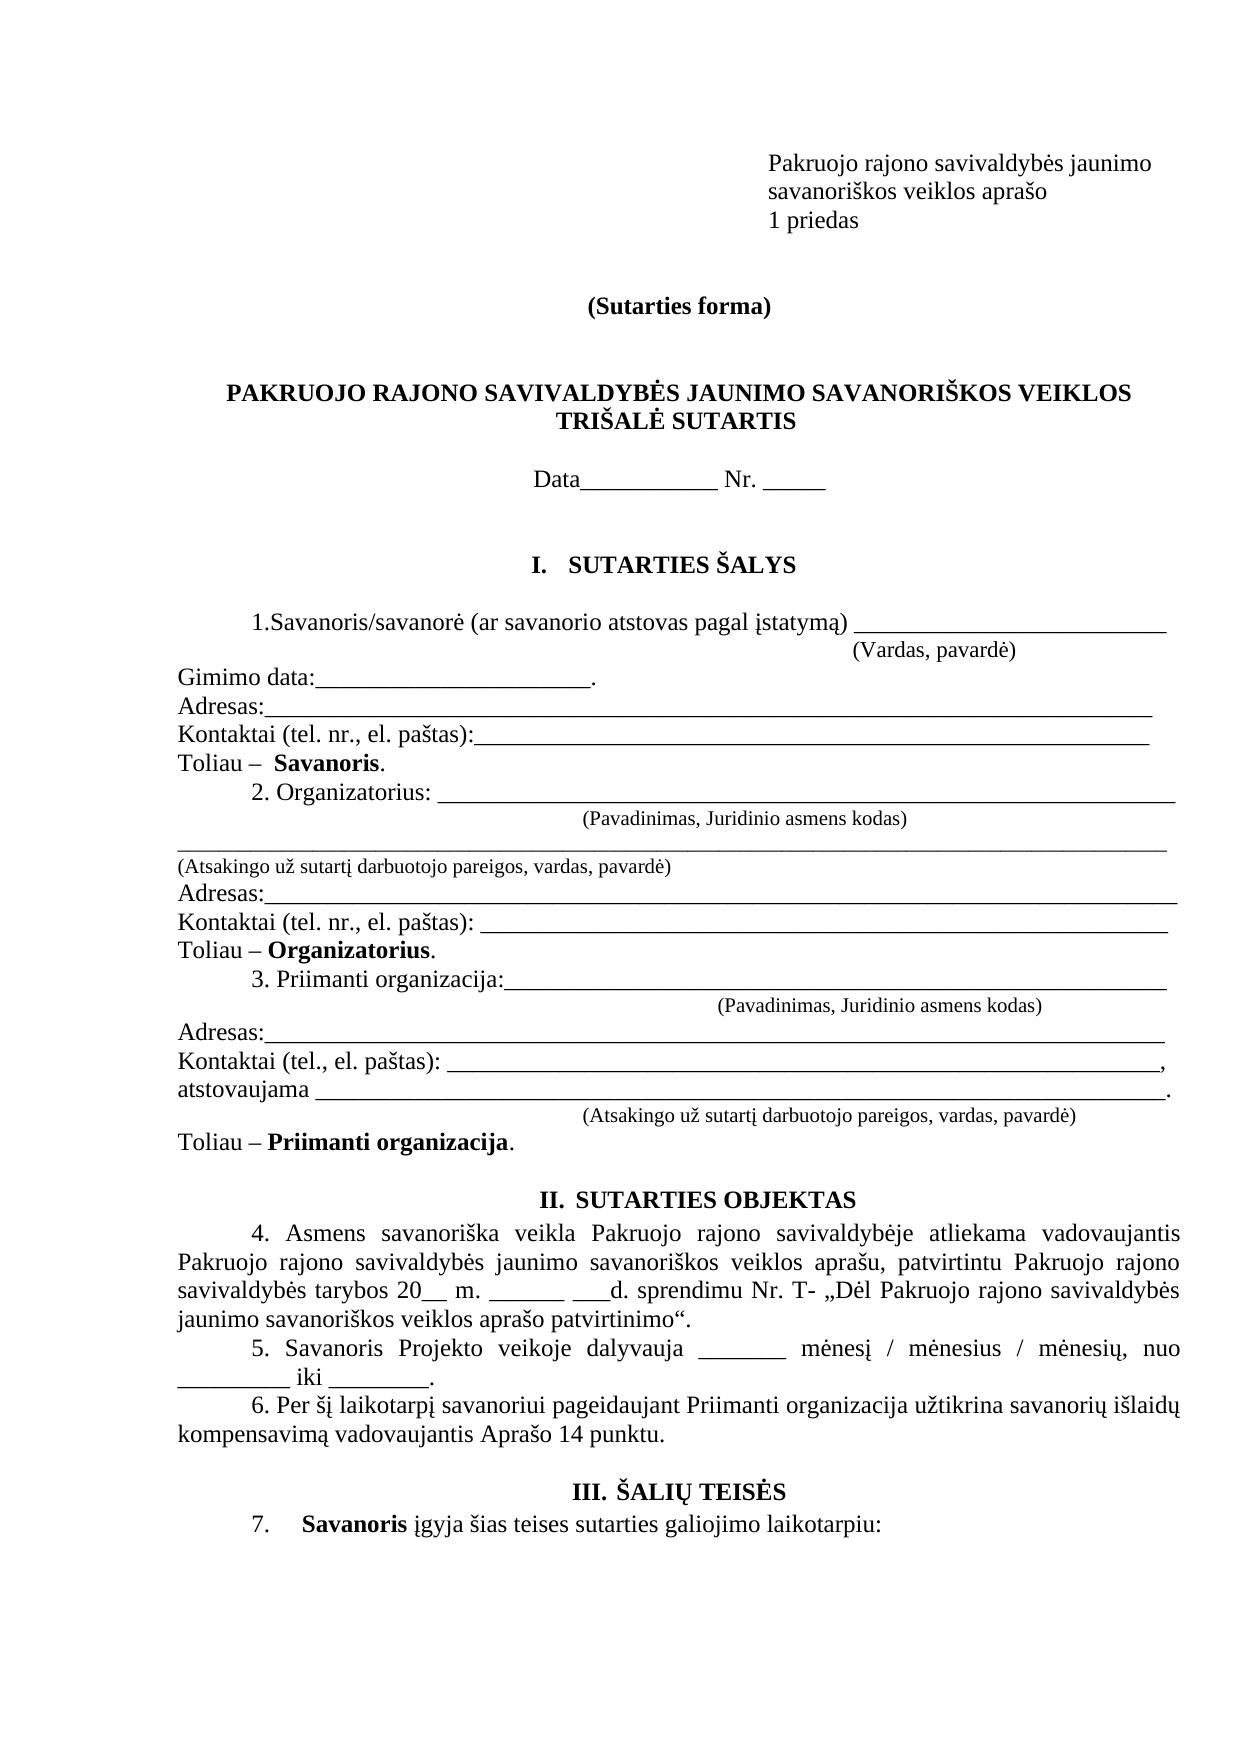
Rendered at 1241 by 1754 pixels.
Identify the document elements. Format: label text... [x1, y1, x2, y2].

text Kontaktai (tel. nr., el. paštas): _______________________________________________________ [177, 907, 1181, 935]
text Toliau – Savanoris. [177, 748, 1181, 777]
text (Atsakingo už sutartį darbuotojo pareigos, vardas, pavardė) [177, 854, 1181, 878]
text Pakruojo rajono savivaldybės jaunimo [768, 148, 1181, 176]
text (Pavadinimas, Juridinio asmens kodas) [447, 806, 1181, 830]
text Kontaktai (tel., el. paštas): _________________________________________________________, [177, 1046, 1181, 1074]
text PAKRUOJO RAJONO SAVIVALDYBĖS JAUNIMO SAVANORIŠKOS VEIKLOS TRIŠALĖ SUTARTIS [177, 378, 1181, 435]
text 7. Savanoris įgyja šias teises sutarties galiojimo laikotarpiu: [244, 1509, 1181, 1538]
text Kontaktai (tel. nr., el. paštas):______________________________________________________ [177, 719, 1181, 748]
text (Pavadinimas, Juridinio asmens kodas) [582, 993, 1181, 1017]
text Toliau – Organizatorius. [177, 935, 1181, 964]
text 2. Organizatorius: ___________________________________________________________ [177, 777, 1181, 806]
text Adresas:________________________________________________________________________ [177, 1017, 1181, 1046]
text savanoriškos veiklos aprašo [768, 176, 1181, 205]
text 6. Per šį laikotarpį savanoriui pageidaujant Priimanti organizacija užtikrina savanorių išlaidų kompensavimą vadovaujantis Aprašo 14 punktu. [177, 1390, 1181, 1448]
text 1.Savanoris/savanorė (ar savanorio atstovas pagal įstatymą) _________________________ [177, 607, 1181, 636]
text II. Sutarties objektas [215, 1185, 1181, 1213]
text (Vardas, pavardė) [300, 636, 1181, 662]
text Toliau – Priimanti organizacija. [177, 1127, 1181, 1156]
text atstovaujama ____________________________________________________________________. [177, 1074, 1181, 1103]
text 1 priedas [768, 205, 1181, 234]
text _______________________________________________________________________________________________ [177, 830, 1181, 854]
text Data___________ Nr. _____ [177, 464, 1181, 493]
text (Sutarties forma) [177, 291, 1181, 320]
text Gimimo data:______________________. Adresas:_______________________________________________________________________ [177, 662, 1181, 719]
text III. Šalių teisės [177, 1477, 1181, 1505]
text (Atsakingo už sutartį darbuotojo pareigos, vardas, pavardė) [447, 1103, 1181, 1127]
text 5. Savanoris Projekto veikoje dalyvauja _______ mėnesį / mėnesius / mėnesių, nuo _________ iki ________. [177, 1333, 1181, 1390]
text 3. Priimanti organizacija:_____________________________________________________ [177, 964, 1181, 993]
text I. SuTARTIES šalys [146, 550, 1181, 579]
text 4. Asmens savanoriška veikla Pakruojo rajono savivaldybėje atliekama vadovaujantis Pakruojo rajono savivaldybės jaunimo savanoriškos veiklos aprašu, patvirtintu Pakruojo rajono savivaldybės tarybos 20__ m. ______ ___d. sprendimu Nr. T- „Dėl Pakruojo rajono savivaldybės jaunimo savanoriškos veiklos aprašo patvirtinimo“. [177, 1218, 1181, 1333]
text Adresas:_________________________________________________________________________ [177, 878, 1181, 907]
